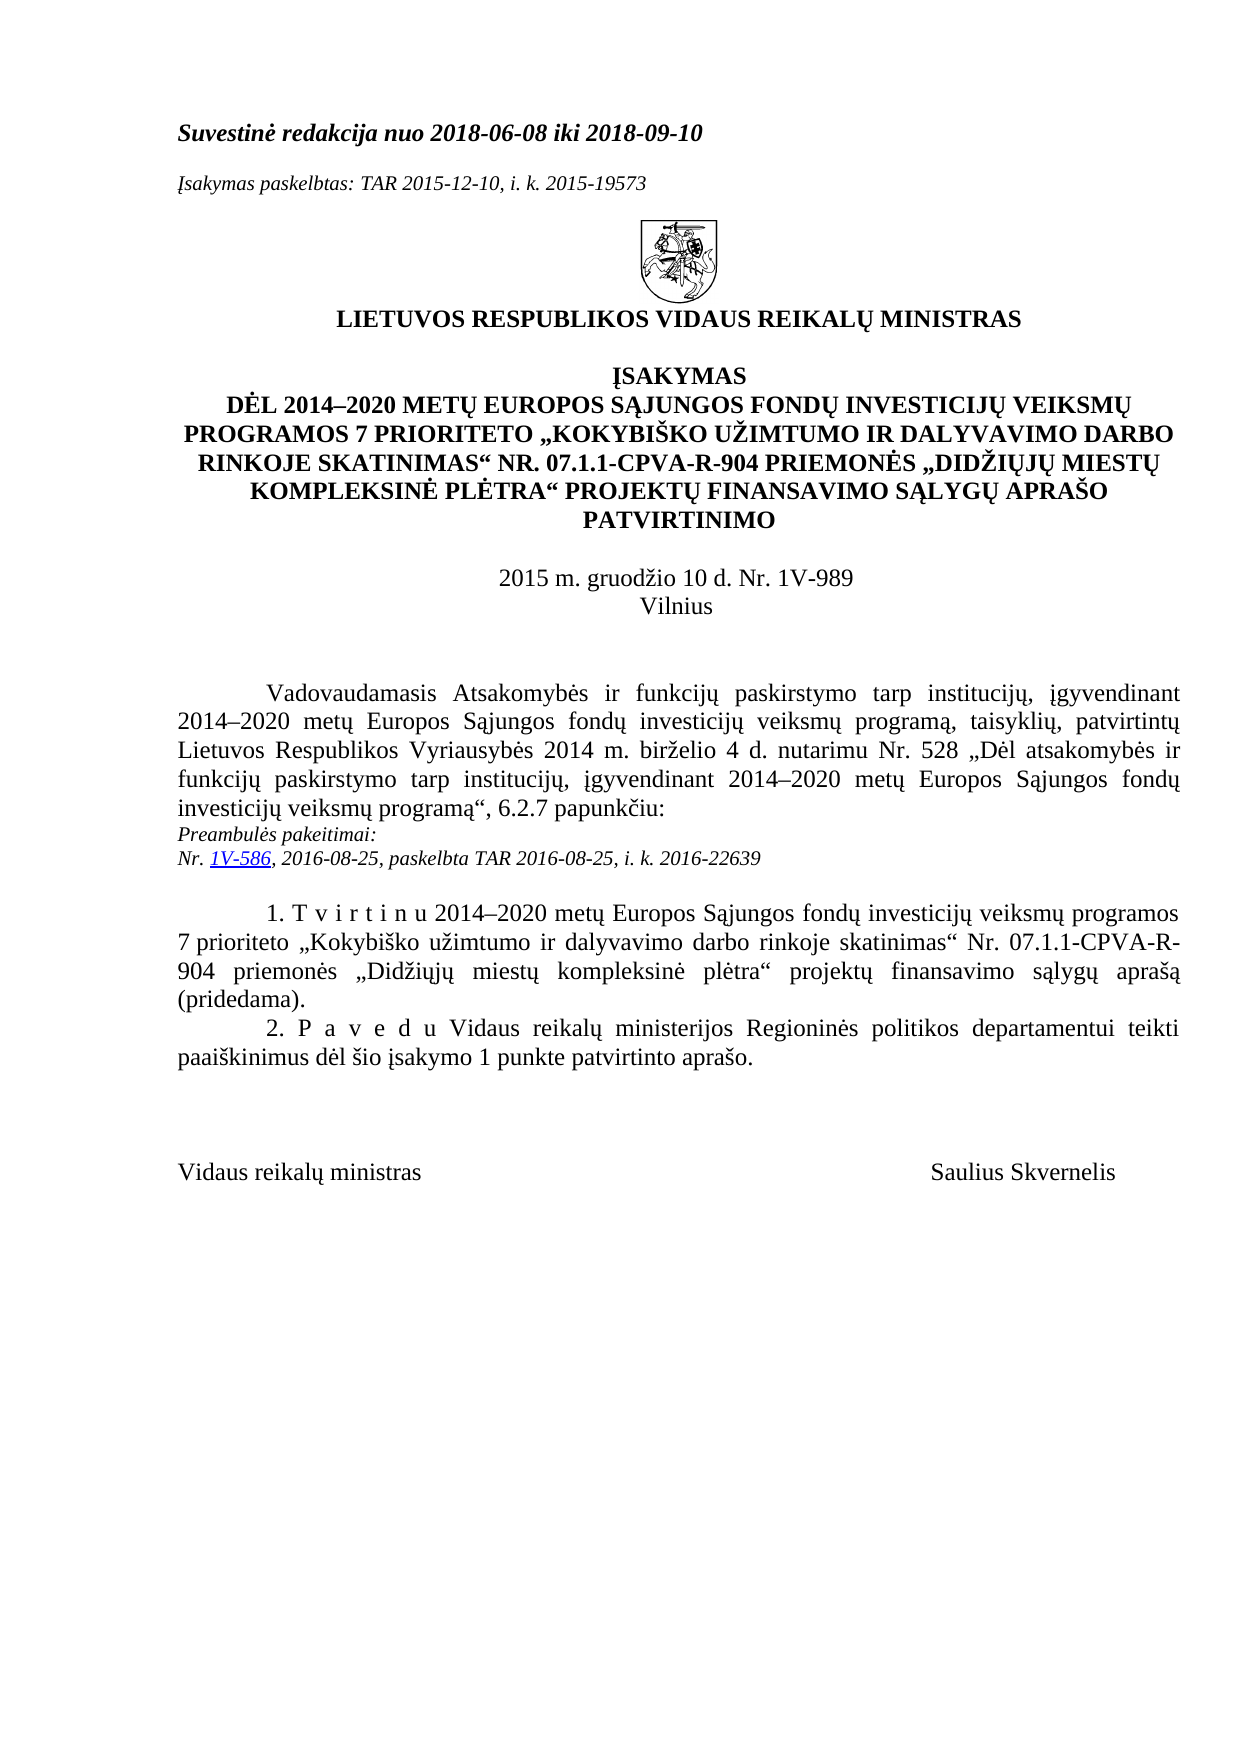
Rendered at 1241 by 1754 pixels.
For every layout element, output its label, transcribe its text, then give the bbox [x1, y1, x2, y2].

text LIETUVOS RESPUBLIKOS VIDAUS REIKALŲ MINISTRAS [177, 304, 1181, 333]
text Vidaus reikalų ministras Saulius Skvernelis [177, 1157, 1181, 1186]
text Vadovaudamasis Atsakomybės ir funkcijų paskirstymo tarp institucijų, įgyvendinant 2014–2020 metų Europos Sąjungos fondų investicijų veiksmų programą, taisyklių, patvirtintų Lietuvos Respublikos Vyriausybės 2014 m. birželio 4 d. nutarimu Nr. 528 „Dėl atsakomybės ir funkcijų paskirstymo tarp institucijų, įgyvendinant 2014–2020 metų Europos Sąjungos fondų investicijų veiksmų programą“, 6.2.7 papunkčiu: [177, 678, 1181, 821]
text ĮSAKYMAS [177, 361, 1181, 390]
text 2. P a v e d u Vidaus reikalų ministerijos Regioninės politikos departamentui teikti paaiškinimus dėl šio įsakymo 1 punkte patvirtinto aprašo. [177, 1013, 1181, 1071]
text DĖL 2014–2020 METŲ EUROPOS SĄJUNGOS FONDŲ INVESTICIJŲ VEIKSMŲ PROGRAMOS 7 PRIORITETO „KOKYBIŠKO UŽIMTUMO IR DALYVAVIMO DARBO RINKOJE SKATINIMAS“ NR. 07.1.1-CPVA-R-904 PRIEMONĖS „DIDŽIŲJŲ MIESTŲ KOMPLEKSINĖ PLĖTRA“ PROJEKTŲ FINANSAVIMO SĄLYGŲ APRAŠO PATVIRTINIMO [177, 390, 1181, 534]
text Vilnius [177, 591, 1181, 620]
text 1. T v i r t i n u 2014–2020 metų Europos Sąjungos fondų investicijų veiksmų programos 7 prioriteto „Kokybiško užimtumo ir dalyvavimo darbo rinkoje skatinimas“ Nr. 07.1.1-CPVA-R-904 priemonės „Didžiųjų miestų kompleksinė plėtra“ projektų finansavimo sąlygų aprašą (pridedama). [177, 898, 1181, 1013]
text Preambulės pakeitimai: [177, 821, 1181, 846]
text Suvestinė redakcija nuo 2018-06-08 iki 2018-09-10 [177, 118, 1181, 147]
text Nr. 1V-586, 2016-08-25, paskelbta TAR 2016-08-25, i. k. 2016-22639 [177, 846, 1181, 869]
text 2015 m. gruodžio 10 d. Nr. 1V-989 [177, 563, 1181, 591]
text Įsakymas paskelbtas: TAR 2015-12-10, i. k. 2015-19573 [177, 171, 1181, 195]
